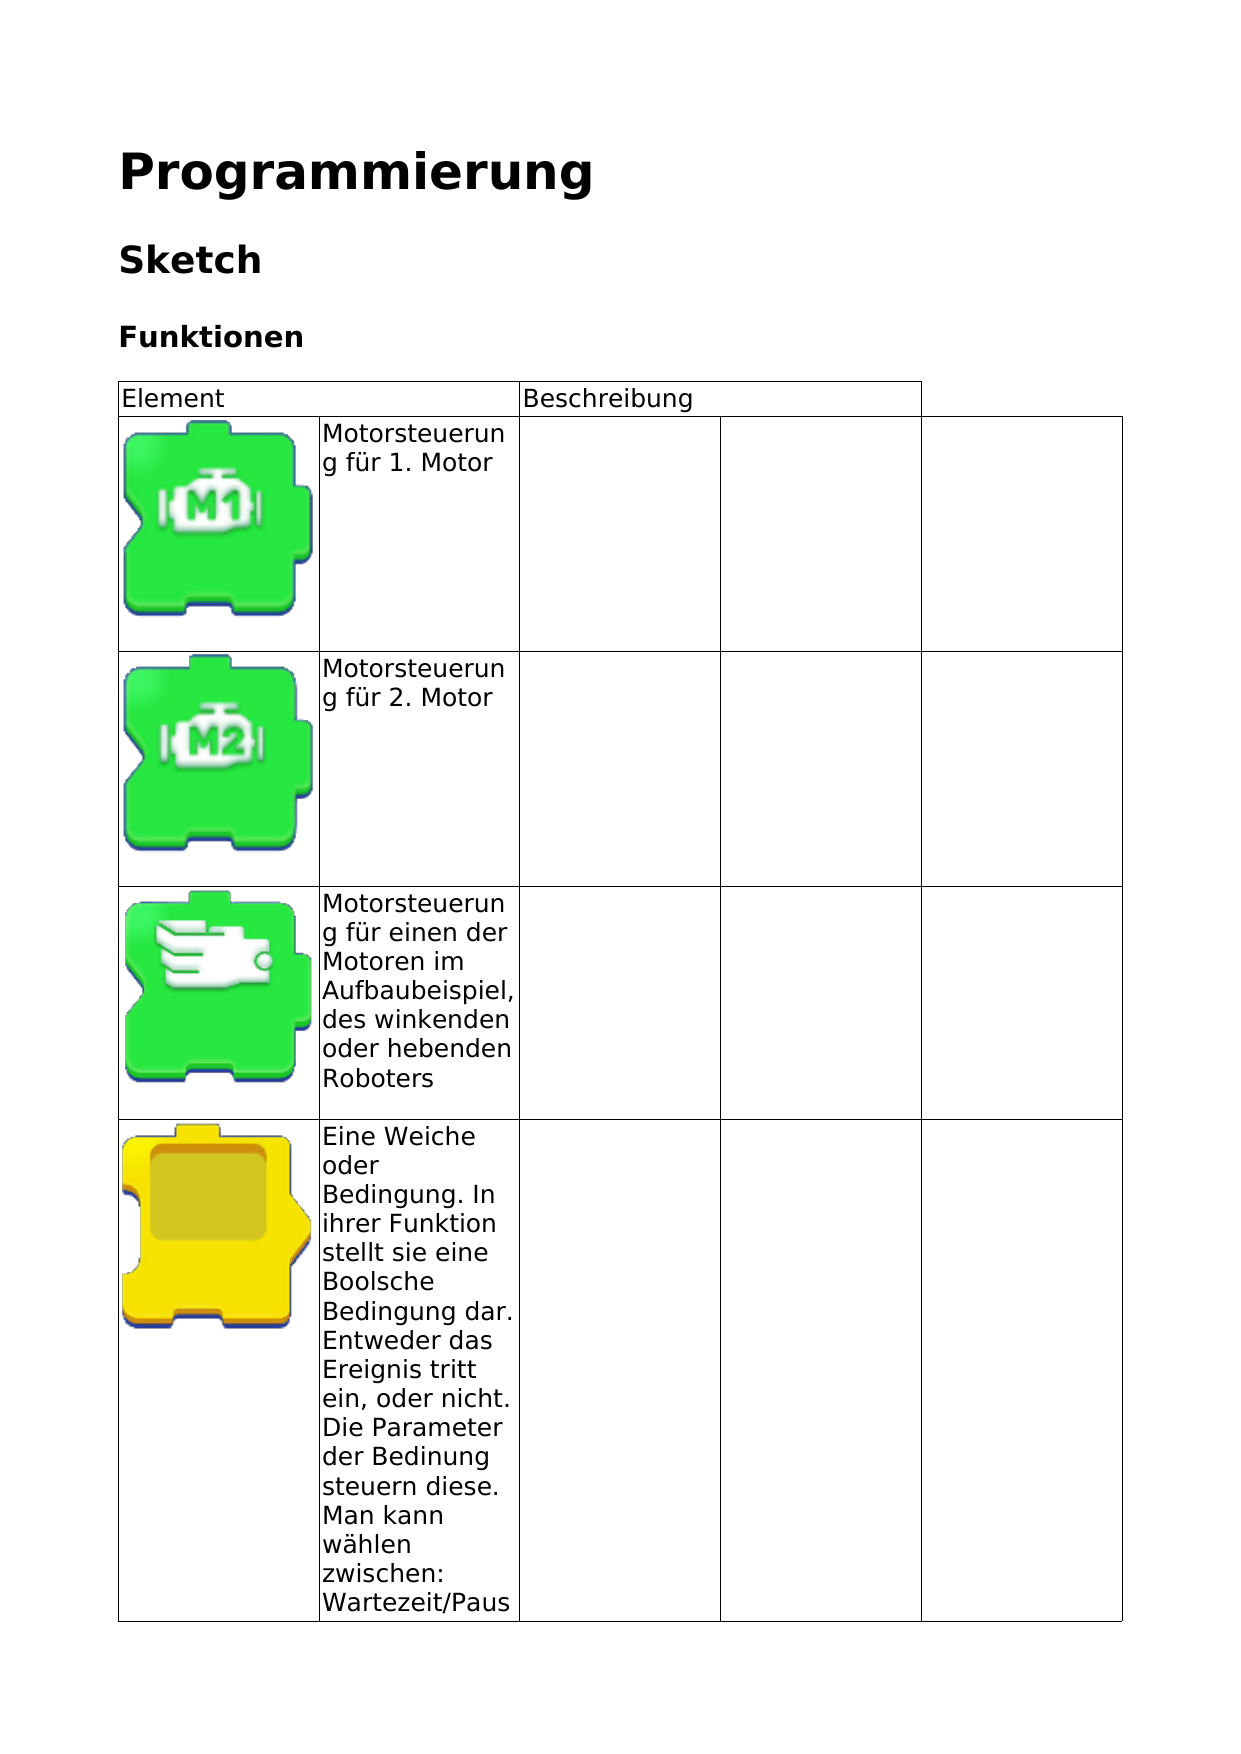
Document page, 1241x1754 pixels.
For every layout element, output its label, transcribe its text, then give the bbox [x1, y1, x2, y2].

table_cell [520, 417, 720, 651]
table_cell Motorsteuerung für einen der Motoren im Aufbaubeispiel, des winkenden oder hebenden Roboters [320, 887, 519, 1119]
table_cell [119, 1120, 319, 1621]
table_cell [119, 652, 319, 886]
picture [121, 888, 316, 1087]
table_cell [721, 652, 921, 886]
subtitle Sketch [118, 239, 1122, 282]
table_cell [721, 417, 921, 651]
table_header Beschreibung [520, 382, 921, 416]
table_cell [922, 417, 1122, 651]
picture [121, 419, 316, 619]
table_cell [922, 652, 1122, 886]
picture [121, 654, 316, 854]
table_header Element [119, 382, 519, 416]
table_cell [520, 1120, 720, 1621]
table_cell [922, 887, 1122, 1119]
table_cell Motorsteuerung für 2. Motor [320, 652, 519, 886]
picture [121, 1121, 316, 1332]
subtitle Funktionen [118, 320, 1122, 354]
table_cell [520, 887, 720, 1119]
table_cell Motorsteuerung für 1. Motor [320, 417, 519, 651]
table_cell [119, 887, 319, 1119]
subtitle Programmierung [118, 143, 1122, 201]
table_cell [922, 1120, 1122, 1621]
table_cell [119, 417, 319, 651]
table_cell Eine Weiche oder Bedingung. In ihrer Funktion stellt sie eine Boolsche Bedingung dar. Entweder das Ereignis tritt ein, oder nicht. Die Parameter der Bedinung steuern diese. Man kann wählen zwischen: Wartezeit/Paus [320, 1120, 519, 1621]
table_cell [721, 887, 921, 1119]
table_cell [520, 652, 720, 886]
table_cell [721, 1120, 921, 1621]
